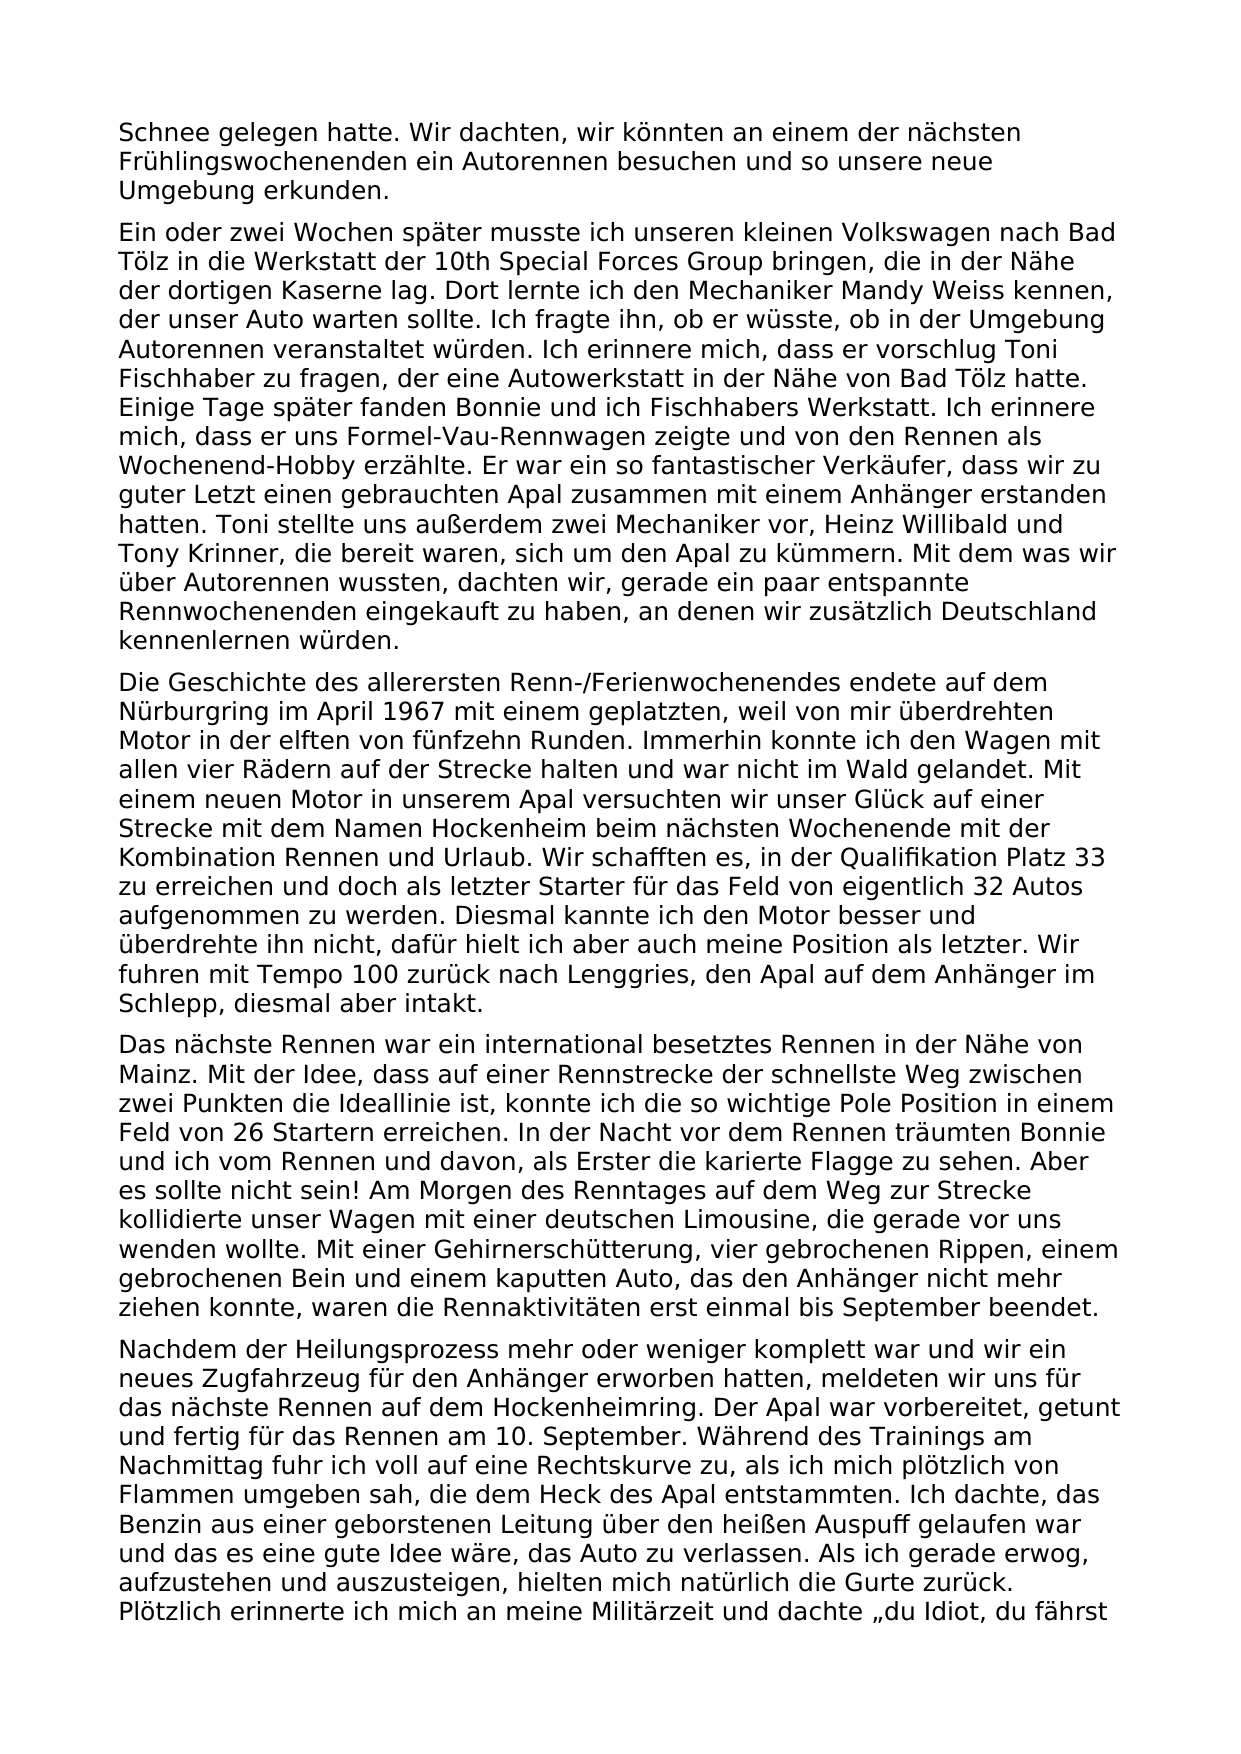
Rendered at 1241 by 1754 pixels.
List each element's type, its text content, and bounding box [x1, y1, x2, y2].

text Nachdem der Heilungsprozess mehr oder weniger komplett war und wir ein neues Zugfahrzeug für den Anhänger erworben hatten, meldeten wir uns für das nächste Rennen auf dem Hockenheimring. Der Apal war vorbereitet, getunt und fertig für das Rennen am 10. September. Während des Trainings am Nachmittag fuhr ich voll auf eine Rechtskurve zu, als ich mich plötzlich von Flammen umgeben sah, die dem Heck des Apal entstammten. Ich dachte, das Benzin aus einer geborstenen Leitung über den heißen Auspuff gelaufen war und das es eine gute Idee wäre, das Auto zu verlassen. Als ich gerade erwog, aufzustehen und auszusteigen, hielten mich natürlich die Gurte zurück. Plötzlich erinnerte ich mich an meine Militärzeit und dachte „du Idiot, du fährst [118, 1335, 1122, 1626]
text Ein oder zwei Wochen später musste ich unseren kleinen Volkswagen nach Bad Tölz in die Werkstatt der 10th Special Forces Group bringen, die in der Nähe der dortigen Kaserne lag. Dort lernte ich den Mechaniker Mandy Weiss kennen, der unser Auto warten sollte. Ich fragte ihn, ob er wüsste, ob in der Umgebung Autorennen veranstaltet würden. Ich erinnere mich, dass er vorschlug Toni Fischhaber zu fragen, der eine Autowerkstatt in der Nähe von Bad Tölz hatte. Einige Tage später fanden Bonnie und ich Fischhabers Werkstatt. Ich erinnere mich, dass er uns Formel-Vau-Rennwagen zeigte und von den Rennen als Wochenend-Hobby erzählte. Er war ein so fantastischer Verkäufer, dass wir zu guter Letzt einen gebrauchten Apal zusammen mit einem Anhänger erstanden hatten. Toni stellte uns außerdem zwei Mechaniker vor, Heinz Willibald und Tony Krinner, die bereit waren, sich um den Apal zu kümmern. Mit dem was wir über Autorennen wussten, dachten wir, gerade ein paar entspannte Rennwochenenden eingekauft zu haben, an denen wir zusätzlich Deutschland kennenlernen würden. [118, 218, 1122, 656]
text Schnee gelegen hatte. Wir dachten, wir könnten an einem der nächsten Frühlingswochenenden ein Autorennen besuchen und so unsere neue Umgebung erkunden. [118, 118, 1122, 206]
text Das nächste Rennen war ein international besetztes Rennen in der Nähe von Mainz. Mit der Idee, dass auf einer Rennstrecke der schnellste Weg zwischen zwei Punkten die Ideallinie ist, konnte ich die so wichtige Pole Position in einem Feld von 26 Startern erreichen. In der Nacht vor dem Rennen träumten Bonnie und ich vom Rennen und davon, als Erster die karierte Flagge zu sehen. Aber es sollte nicht sein! Am Morgen des Renntages auf dem Weg zur Strecke kollidierte unser Wagen mit einer deutschen Limousine, die gerade vor uns wenden wollte. Mit einer Gehirnerschütterung, vier gebrochenen Rippen, einem gebrochenen Bein und einem kaputten Auto, das den Anhänger nicht mehr ziehen konnte, waren die Rennaktivitäten erst einmal bis September beendet. [118, 1031, 1122, 1322]
text Die Geschichte des allerersten Renn-/Ferienwochenendes endete auf dem Nürburgring im April 1967 mit einem geplatzten, weil von mir überdrehten Motor in der elften von fünfzehn Runden. Immerhin konnte ich den Wagen mit allen vier Rädern auf der Strecke halten und war nicht im Wald gelandet. Mit einem neuen Motor in unserem Apal versuchten wir unser Glück auf einer Strecke mit dem Namen Hockenheim beim nächsten Wochenende mit der Kombination Rennen und Urlaub. Wir schafften es, in der Qualifikation Platz 33 zu erreichen und doch als letzter Starter für das Feld von eigentlich 32 Autos aufgenommen zu werden. Diesmal kannte ich den Motor besser und überdrehte ihn nicht, dafür hielt ich aber auch meine Position als letzter. Wir fuhren mit Tempo 100 zurück nach Lenggries, den Apal auf dem Anhänger im Schlepp, diesmal aber intakt. [118, 668, 1122, 1018]
